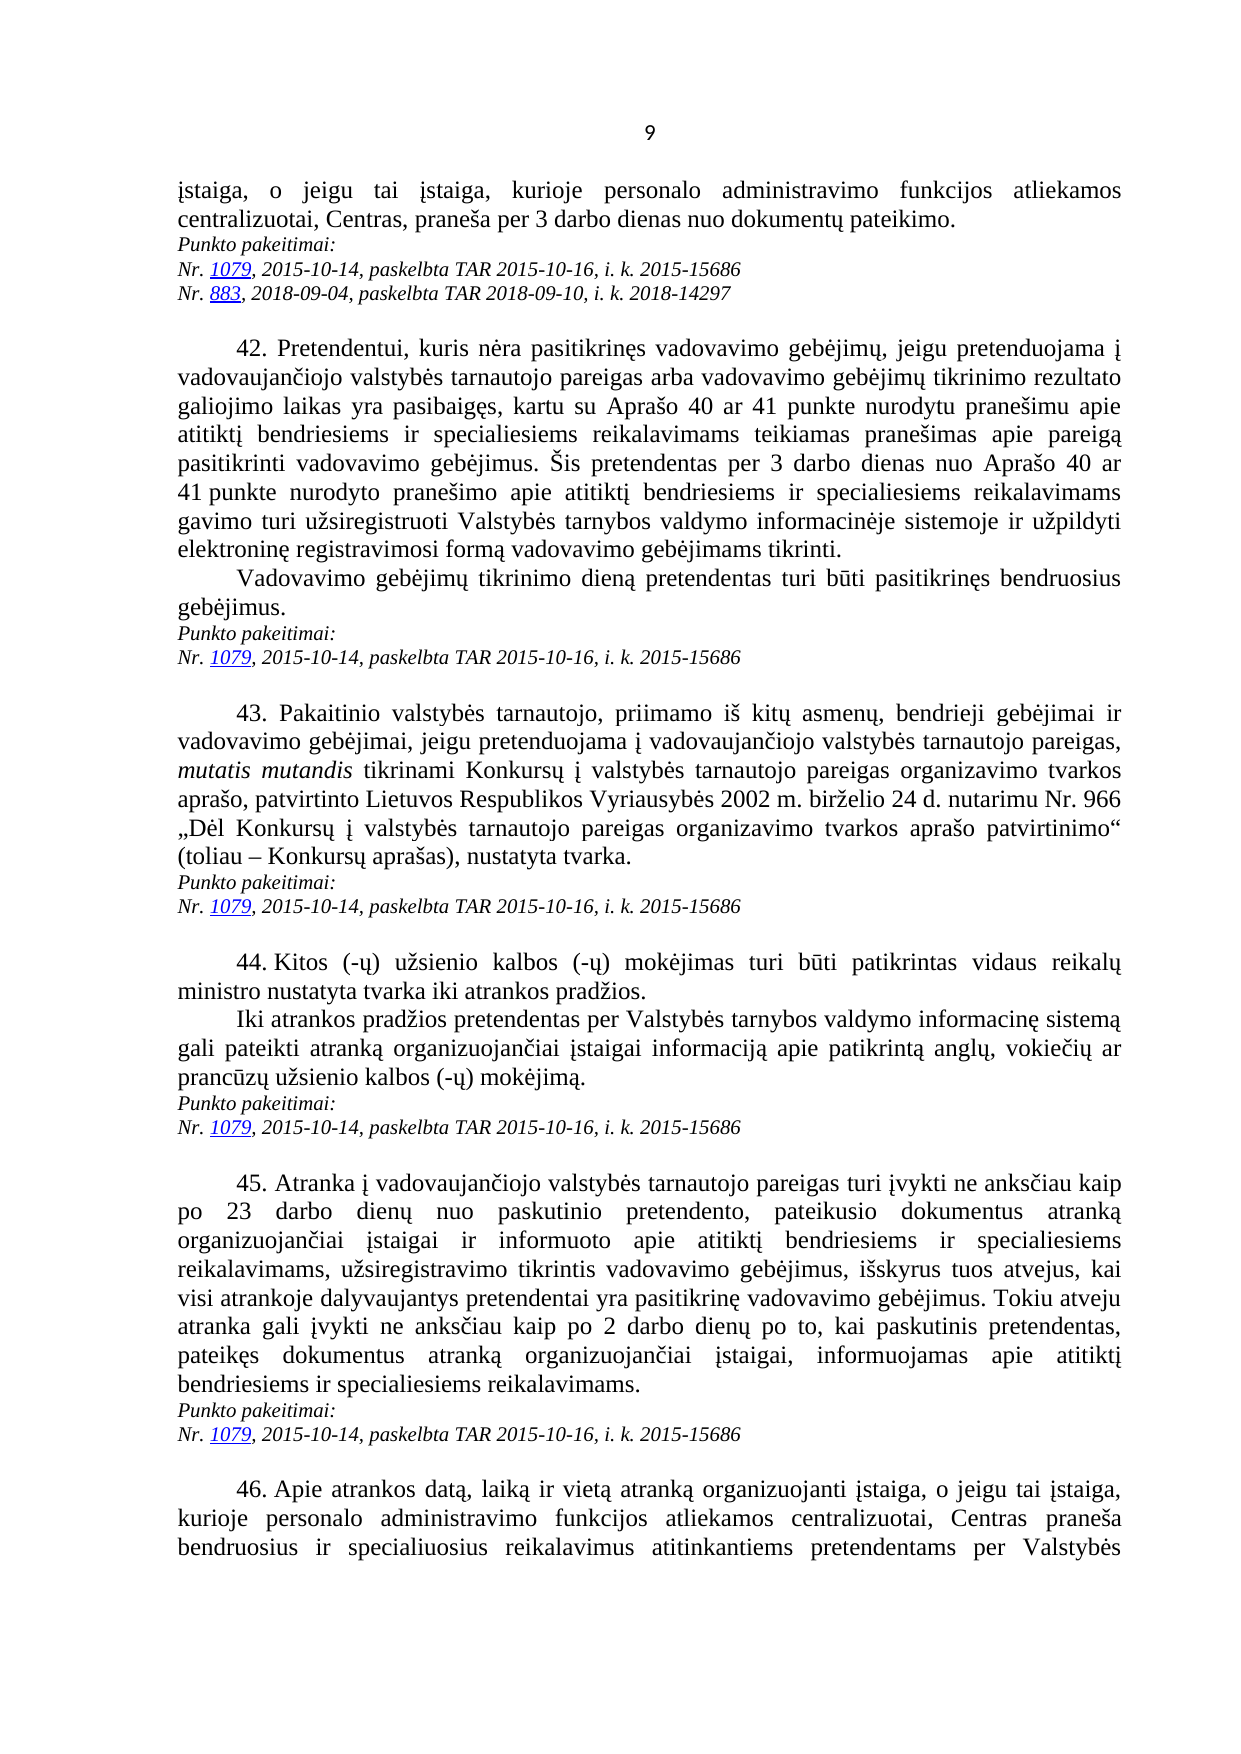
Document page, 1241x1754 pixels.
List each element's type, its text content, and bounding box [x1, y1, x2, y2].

text 43. Pakaitinio valstybės tarnautojo, priimamo iš kitų asmenų, bendrieji gebėjimai ir vadovavimo gebėjimai, jeigu pretenduojama į vadovaujančiojo valstybės tarnautojo pareigas, mutatis mutandis tikrinami Konkursų į valstybės tarnautojo pareigas organizavimo tvarkos aprašo, patvirtinto Lietuvos Respublikos Vyriausybės 2002 m. birželio 24 d. nutarimu Nr. 966 „Dėl Konkursų į valstybės tarnautojo pareigas organizavimo tvarkos aprašo patvirtinimo“ (toliau – Konkursų aprašas), nustatyta tvarka. [177, 698, 1122, 870]
text 46. Apie atrankos datą, laiką ir vietą atranką organizuojanti įstaiga, o jeigu tai įstaiga, kurioje personalo administravimo funkcijos atliekamos centralizuotai, Centras praneša bendruosius ir specialiuosius reikalavimus atitinkantiems pretendentams per Valstybės [177, 1474, 1122, 1561]
text Nr. 883, 2018-09-04, paskelbta TAR 2018-09-10, i. k. 2018-14297 [177, 281, 1122, 304]
text Iki atrankos pradžios pretendentas per Valstybės tarnybos valdymo informacinę sistemą gali pateikti atranką organizuojančiai įstaigai informaciją apie patikrintą anglų, vokiečių ar prancūzų užsienio kalbos (-ų) mokėjimą. [177, 1004, 1122, 1091]
text 44. Kitos (-ų) užsienio kalbos (-ų) mokėjimas turi būti patikrintas vidaus reikalų ministro nustatyta tvarka iki atrankos pradžios. [177, 947, 1122, 1004]
text Nr. 1079, 2015-10-14, paskelbta TAR 2015-10-16, i. k. 2015-15686 [177, 256, 1122, 281]
text 45. Atranka į vadovaujančiojo valstybės tarnautojo pareigas turi įvykti ne anksčiau kaip po 23 darbo dienų nuo paskutinio pretendento, pateikusio dokumentus atranką organizuojančiai įstaigai ir informuoto apie atitiktį bendriesiems ir specialiesiems reikalavimams, užsiregistravimo tikrintis vadovavimo gebėjimus, išskyrus tuos atvejus, kai visi atrankoje dalyvaujantys pretendentai yra pasitikrinę vadovavimo gebėjimus. Tokiu atveju atranka gali įvykti ne anksčiau kaip po 2 darbo dienų po to, kai paskutinis pretendentas, pateikęs dokumentus atranką organizuojančiai įstaigai, informuojamas apie atitiktį bendriesiems ir specialiesiems reikalavimams. [177, 1168, 1122, 1398]
text Nr. 1079, 2015-10-14, paskelbta TAR 2015-10-16, i. k. 2015-15686 [177, 894, 1122, 918]
text Punkto pakeitimai: [177, 870, 1122, 894]
text Punkto pakeitimai: [177, 621, 1122, 645]
text Vadovavimo gebėjimų tikrinimo dieną pretendentas turi būti pasitikrinęs bendruosius gebėjimus. [177, 563, 1122, 621]
text įstaiga, o jeigu tai įstaiga, kurioje personalo administravimo funkcijos atliekamos centralizuotai, Centras, praneša per 3 darbo dienas nuo dokumentų pateikimo. [177, 175, 1122, 232]
text 42. Pretendentui, kuris nėra pasitikrinęs vadovavimo gebėjimų, jeigu pretenduojama į vadovaujančiojo valstybės tarnautojo pareigas arba vadovavimo gebėjimų tikrinimo rezultato galiojimo laikas yra pasibaigęs, kartu su Aprašo 40 ar 41 punkte nurodytu pranešimu apie atitiktį bendriesiems ir specialiesiems reikalavimams teikiamas pranešimas apie pareigą pasitikrinti vadovavimo gebėjimus. Šis pretendentas per 3 darbo dienas nuo Aprašo 40 ar 41 punkte nurodyto pranešimo apie atitiktį bendriesiems ir specialiesiems reikalavimams gavimo turi užsiregistruoti Valstybės tarnybos valdymo informacinėje sistemoje ir užpildyti elektroninę registravimosi formą vadovavimo gebėjimams tikrinti. [177, 333, 1122, 563]
text Punkto pakeitimai: [177, 1091, 1122, 1115]
text Punkto pakeitimai: [177, 232, 1122, 256]
text Nr. 1079, 2015-10-14, paskelbta TAR 2015-10-16, i. k. 2015-15686 [177, 1115, 1122, 1139]
text Nr. 1079, 2015-10-14, paskelbta TAR 2015-10-16, i. k. 2015-15686 [177, 645, 1122, 669]
text Punkto pakeitimai: [177, 1398, 1122, 1422]
text Nr. 1079, 2015-10-14, paskelbta TAR 2015-10-16, i. k. 2015-15686 [177, 1422, 1122, 1446]
